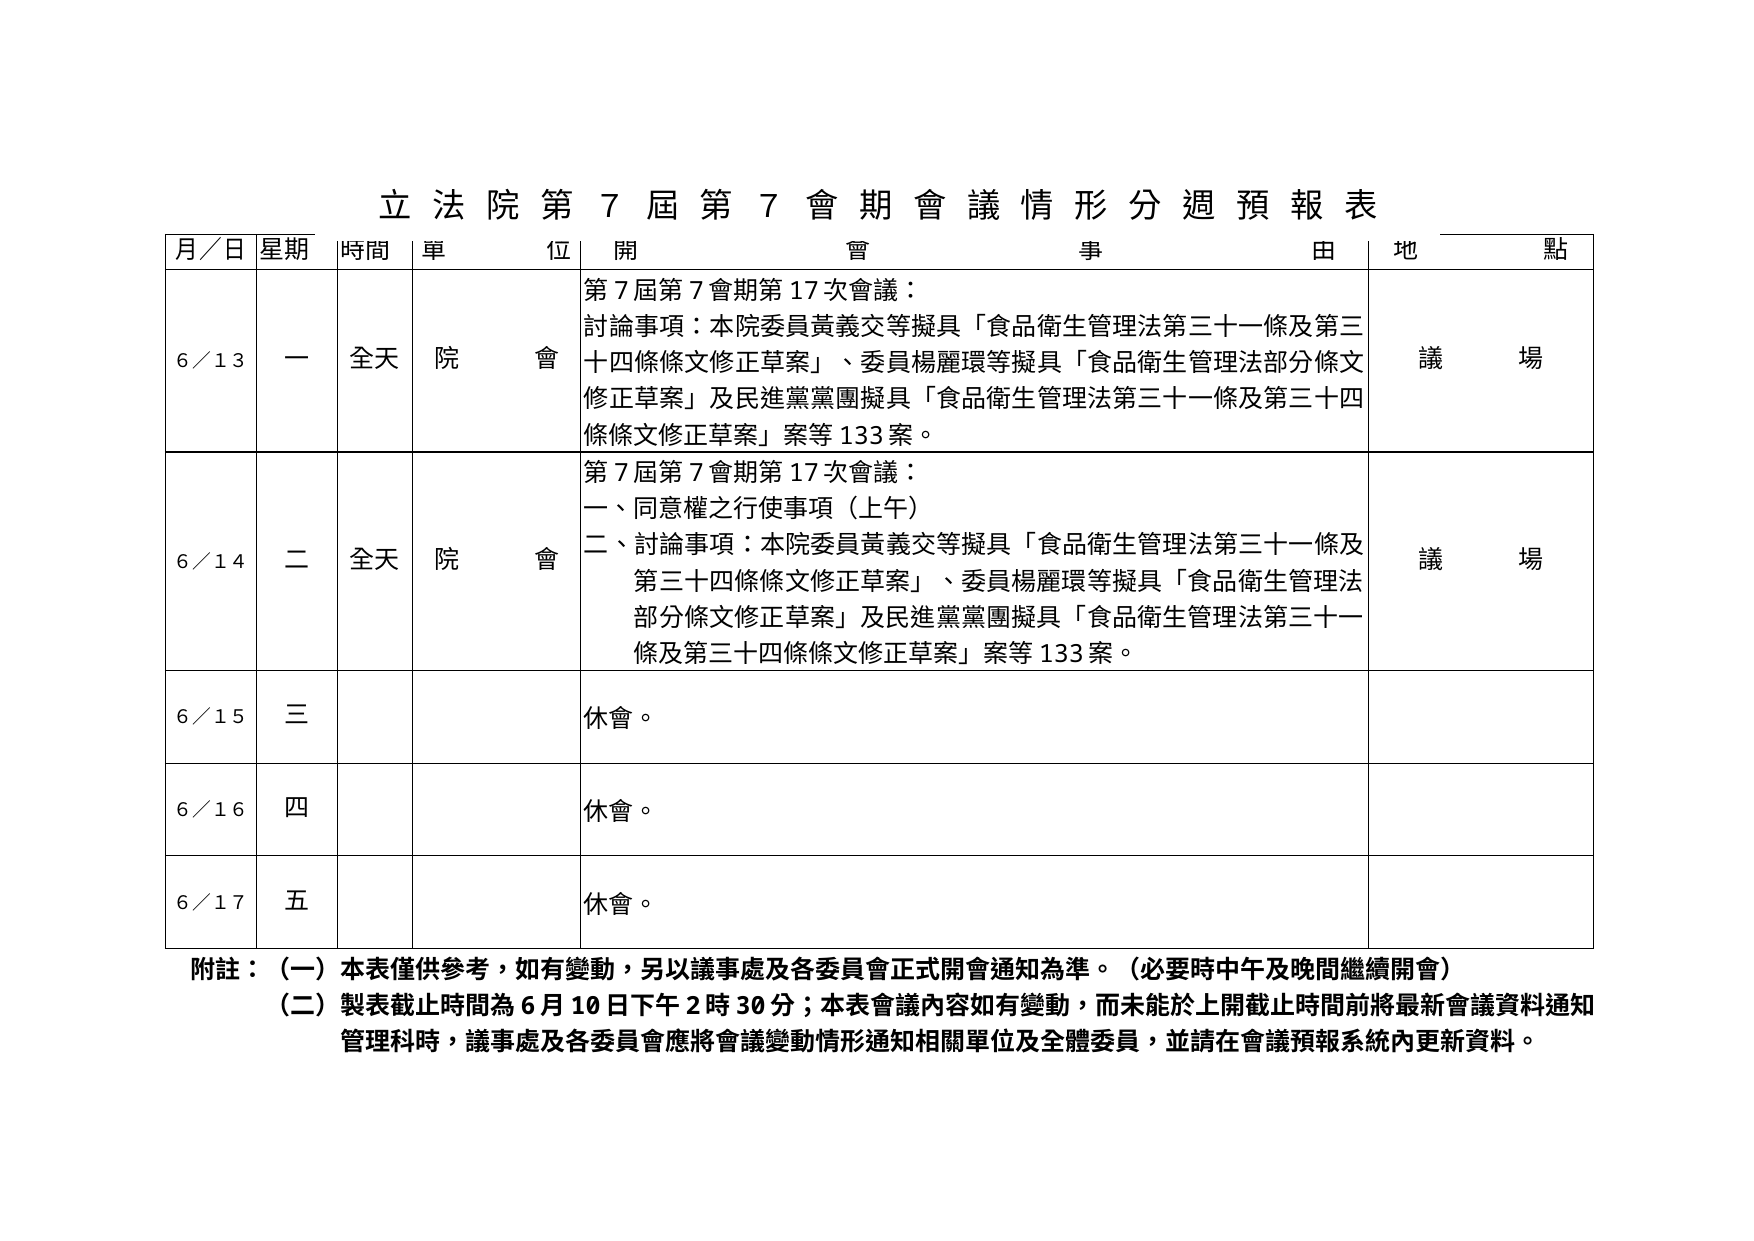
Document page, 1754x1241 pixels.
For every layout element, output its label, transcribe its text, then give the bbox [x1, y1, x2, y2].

table_cell [1369, 671, 1593, 763]
table_cell 休會。 [581, 856, 1368, 948]
table_cell 全天 [338, 270, 412, 451]
table_cell 三 [257, 671, 337, 763]
table_header 時間 [338, 241, 412, 269]
table_cell 二 [257, 453, 337, 670]
table_header 開會事由 [581, 241, 1368, 269]
table_cell [413, 671, 580, 763]
table_cell 院 會 [413, 270, 580, 451]
table_cell ６／１７ [166, 856, 256, 948]
table_cell 四 [257, 764, 337, 855]
table_cell 第7屆第7會期第17次會議： 討論事項：本院委員黃義交等擬具「食品衛生管理法第三十一條及第三十四條條文修正草案」、委員楊麗環等擬具「食品衛生管理法部分條文修正草案」及民進黨黨團擬具「食品衛生管理法第三十一條及第三十四條條文修正草案」案等133案。 [581, 270, 1368, 451]
table_cell 一 [257, 270, 337, 451]
table_cell [413, 856, 580, 948]
table_cell ６／１６ [166, 764, 256, 855]
table_cell 議場 [1369, 270, 1593, 451]
table_header 地點 [1369, 235, 1593, 269]
text 立法院第７屆第７會期會議情形分週預報表 [330, 174, 1425, 228]
table_header 星期 [257, 235, 337, 269]
table_cell ６／１４ [166, 453, 256, 670]
table_cell 院 會 [413, 453, 580, 670]
table_header 單 位 [413, 241, 580, 269]
table_cell ６／１５ [166, 671, 256, 763]
table_cell [338, 671, 412, 763]
table_cell [338, 764, 412, 855]
table_cell [1369, 856, 1593, 948]
table_cell 休會。 [581, 671, 1368, 763]
table_cell 五 [257, 856, 337, 948]
table_cell [1369, 764, 1593, 855]
table_header 月／日 [166, 235, 256, 269]
text 附註：（一）本表僅供參考，如有變動，另以議事處及各委員會正式開會通知為準。（必要時中午及晚間繼續開會） [165, 949, 1606, 985]
table_cell 議場 [1369, 453, 1593, 670]
table_cell ６／１３ [166, 270, 256, 451]
table_cell [413, 764, 580, 855]
table_cell 休會。 [581, 764, 1368, 855]
table_cell 全天 [338, 453, 412, 670]
table_cell 第7屆第7會期第17次會議： 一、同意權之行使事項（上午） 二、討論事項：本院委員黃義交等擬具「食品衛生管理法第三十一條及第三十四條條文修正草案」、委員楊麗環等擬具「食品衛生管理法部分條文修正草案」及民進黨黨團擬具「食品衛生管理法第三十一條及第三十四條條文修正草案」案等133案。 [581, 453, 1368, 670]
table_cell [338, 856, 412, 948]
text （二）製表截止時間為6月10日下午2時30分；本表會議內容如有變動，而未能於上開截止時間前將最新會議資料通知管理科時，議事處及各委員會應將會議變動情形通知相關單位及全體委員，並請在會議預報系統內更新資料。 [265, 985, 1606, 1058]
